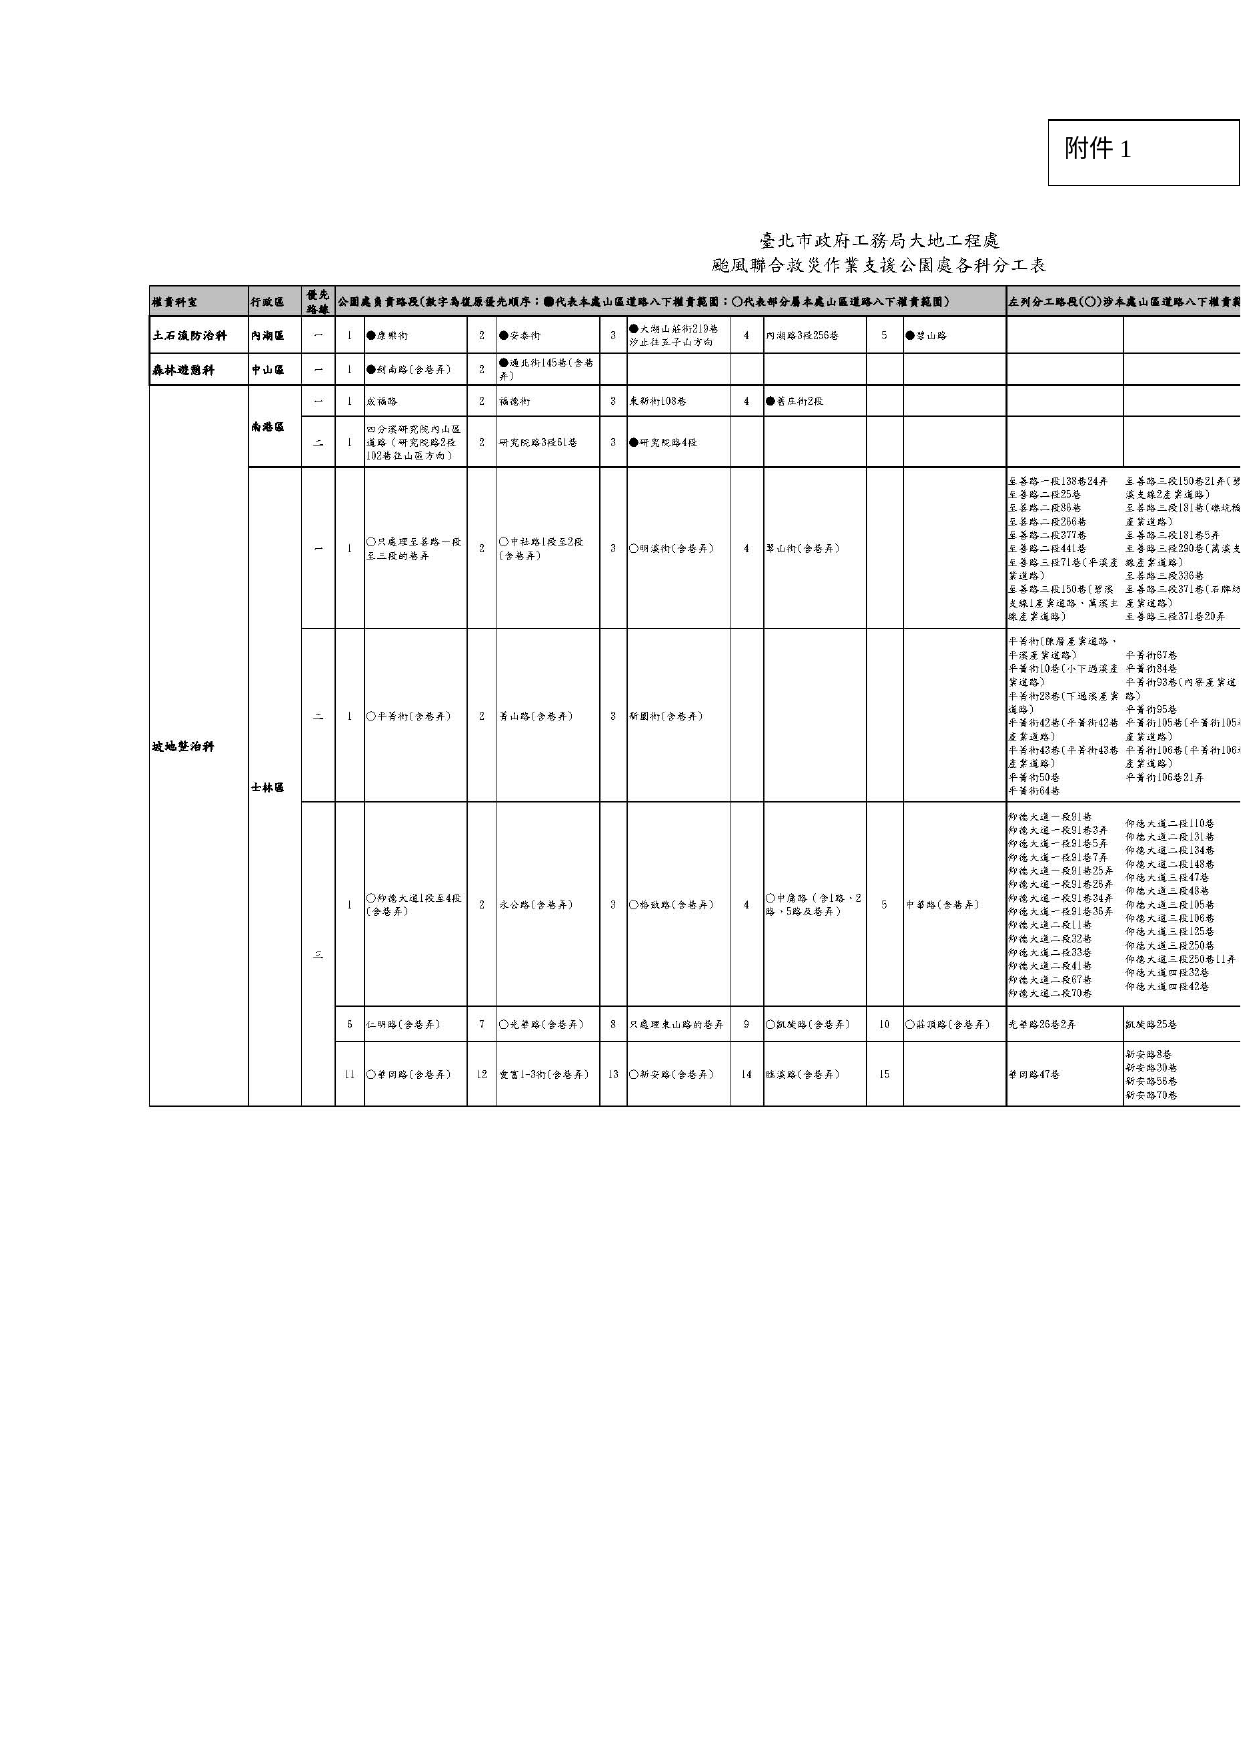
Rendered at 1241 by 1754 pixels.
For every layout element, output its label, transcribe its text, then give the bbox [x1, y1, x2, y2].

text 附件1 [1064, 128, 1223, 158]
picture [118, 118, 1241, 1222]
